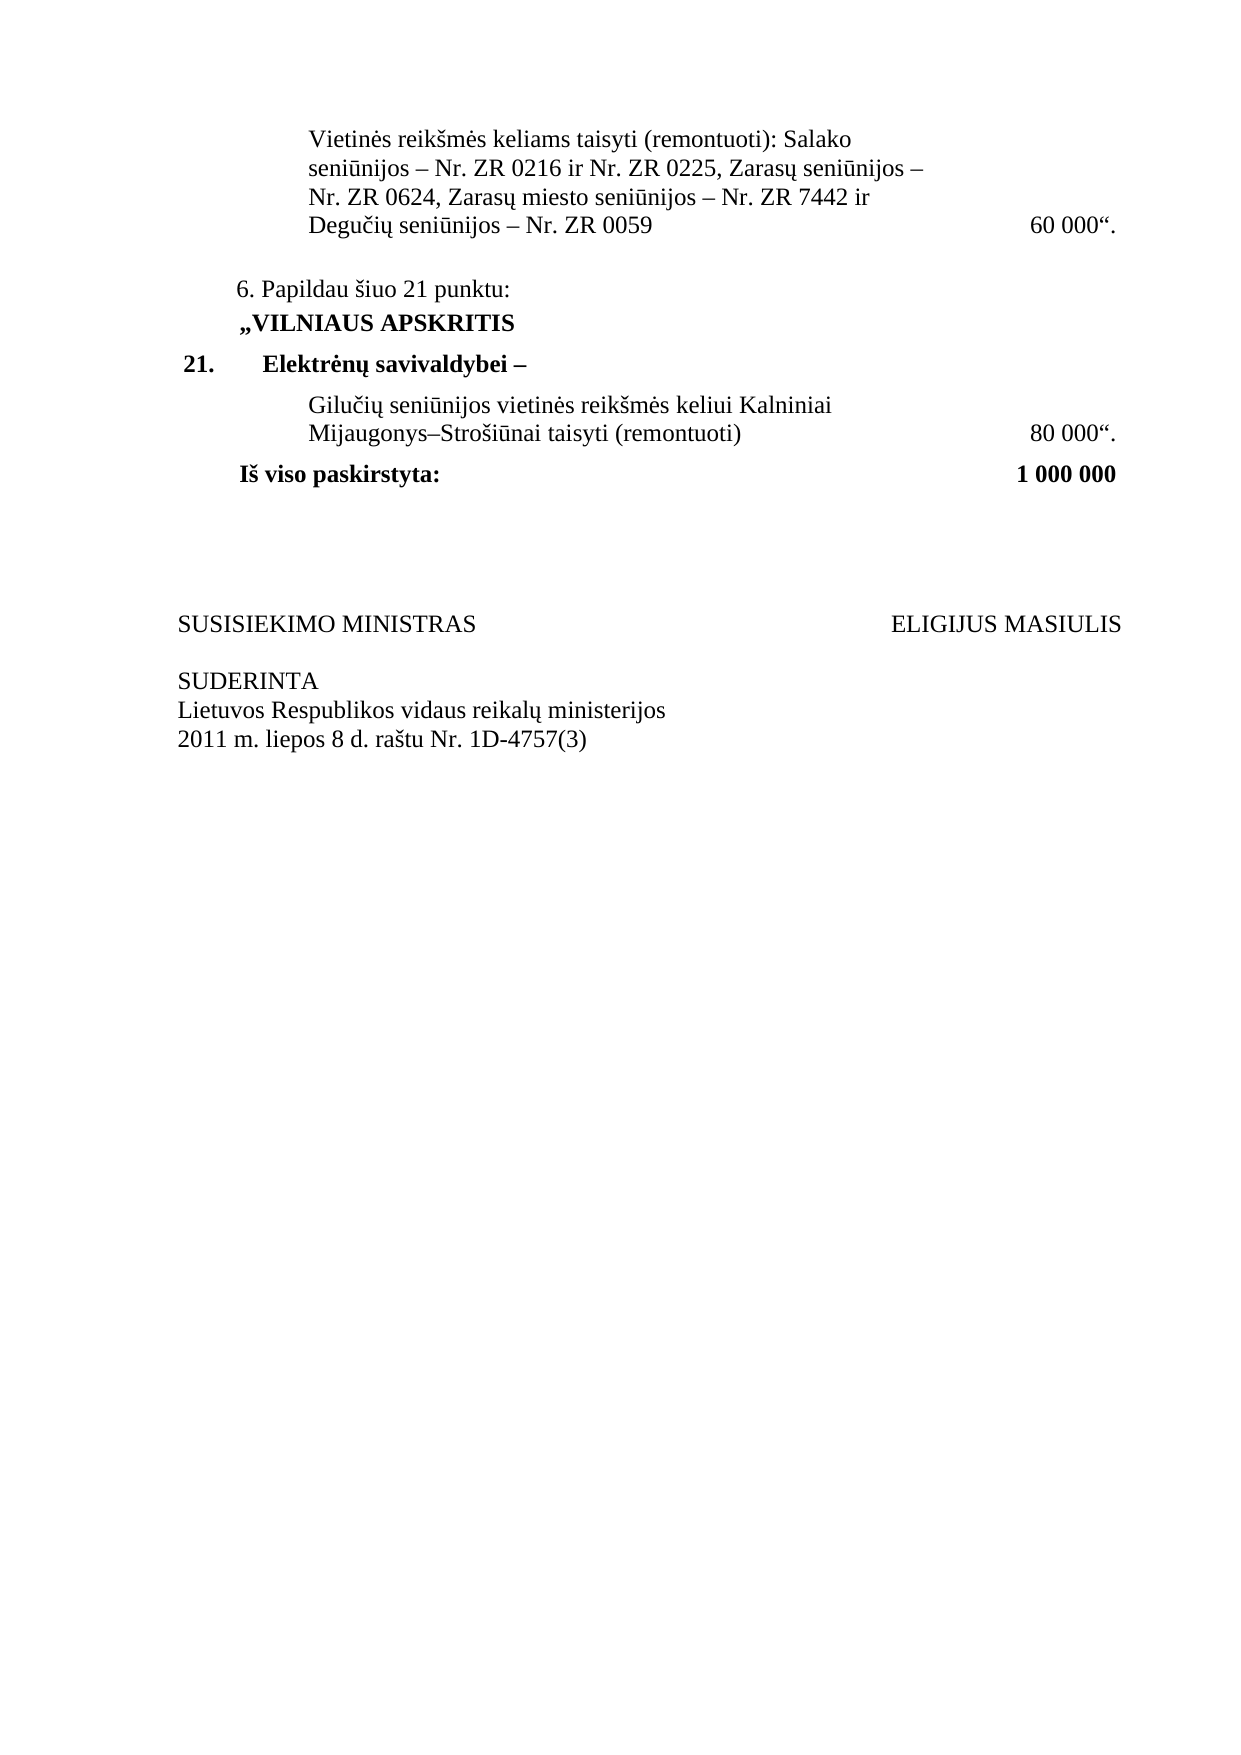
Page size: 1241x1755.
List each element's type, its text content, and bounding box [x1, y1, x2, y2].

table_cell 1 000 000 [958, 453, 1122, 494]
table_cell 60 000“. [958, 118, 1122, 245]
table_cell Iš viso paskirstyta: [233, 453, 958, 494]
table_cell Vietinės reikšmės keliams taisyti (remontuoti): Salako seniūnijos – Nr. ZR 0216 ir Nr. ZR 0225, Zarasų seniūnijos – Nr. ZR 0624, Zarasų miesto seniūnijos – Nr. ZR 7442 ir Degučių seniūnijos – Nr. ZR 0059 [302, 118, 958, 245]
text Lietuvos Respublikos vidaus reikalų ministerijos [177, 695, 1122, 724]
table_cell [233, 118, 302, 245]
table_cell [177, 384, 233, 453]
table_cell [177, 118, 233, 245]
text Susisiekimo ministras Eligijus Masiulis [177, 609, 1122, 637]
table_header [177, 303, 233, 343]
table_cell 80 000“. [958, 384, 1122, 453]
table_cell Gilučių seniūnijos vietinės reikšmės keliui Kalniniai Mijaugonys–Strošiūnai taisyti (remontuoti) [302, 384, 958, 453]
table_cell 21. [177, 343, 257, 384]
text 2011 m. liepos 8 d. raštu Nr. 1D-4757(3) [177, 724, 1122, 752]
table_cell [177, 453, 233, 494]
table_cell [233, 384, 302, 453]
text SUDERINTA [177, 666, 1122, 695]
text 6. Papildau šiuo 21 punktu: [177, 274, 1122, 302]
table_header „VILNIAUS APSKRITIS [233, 303, 1122, 343]
table_cell Elektrėnų savivaldybei – [257, 343, 1122, 384]
